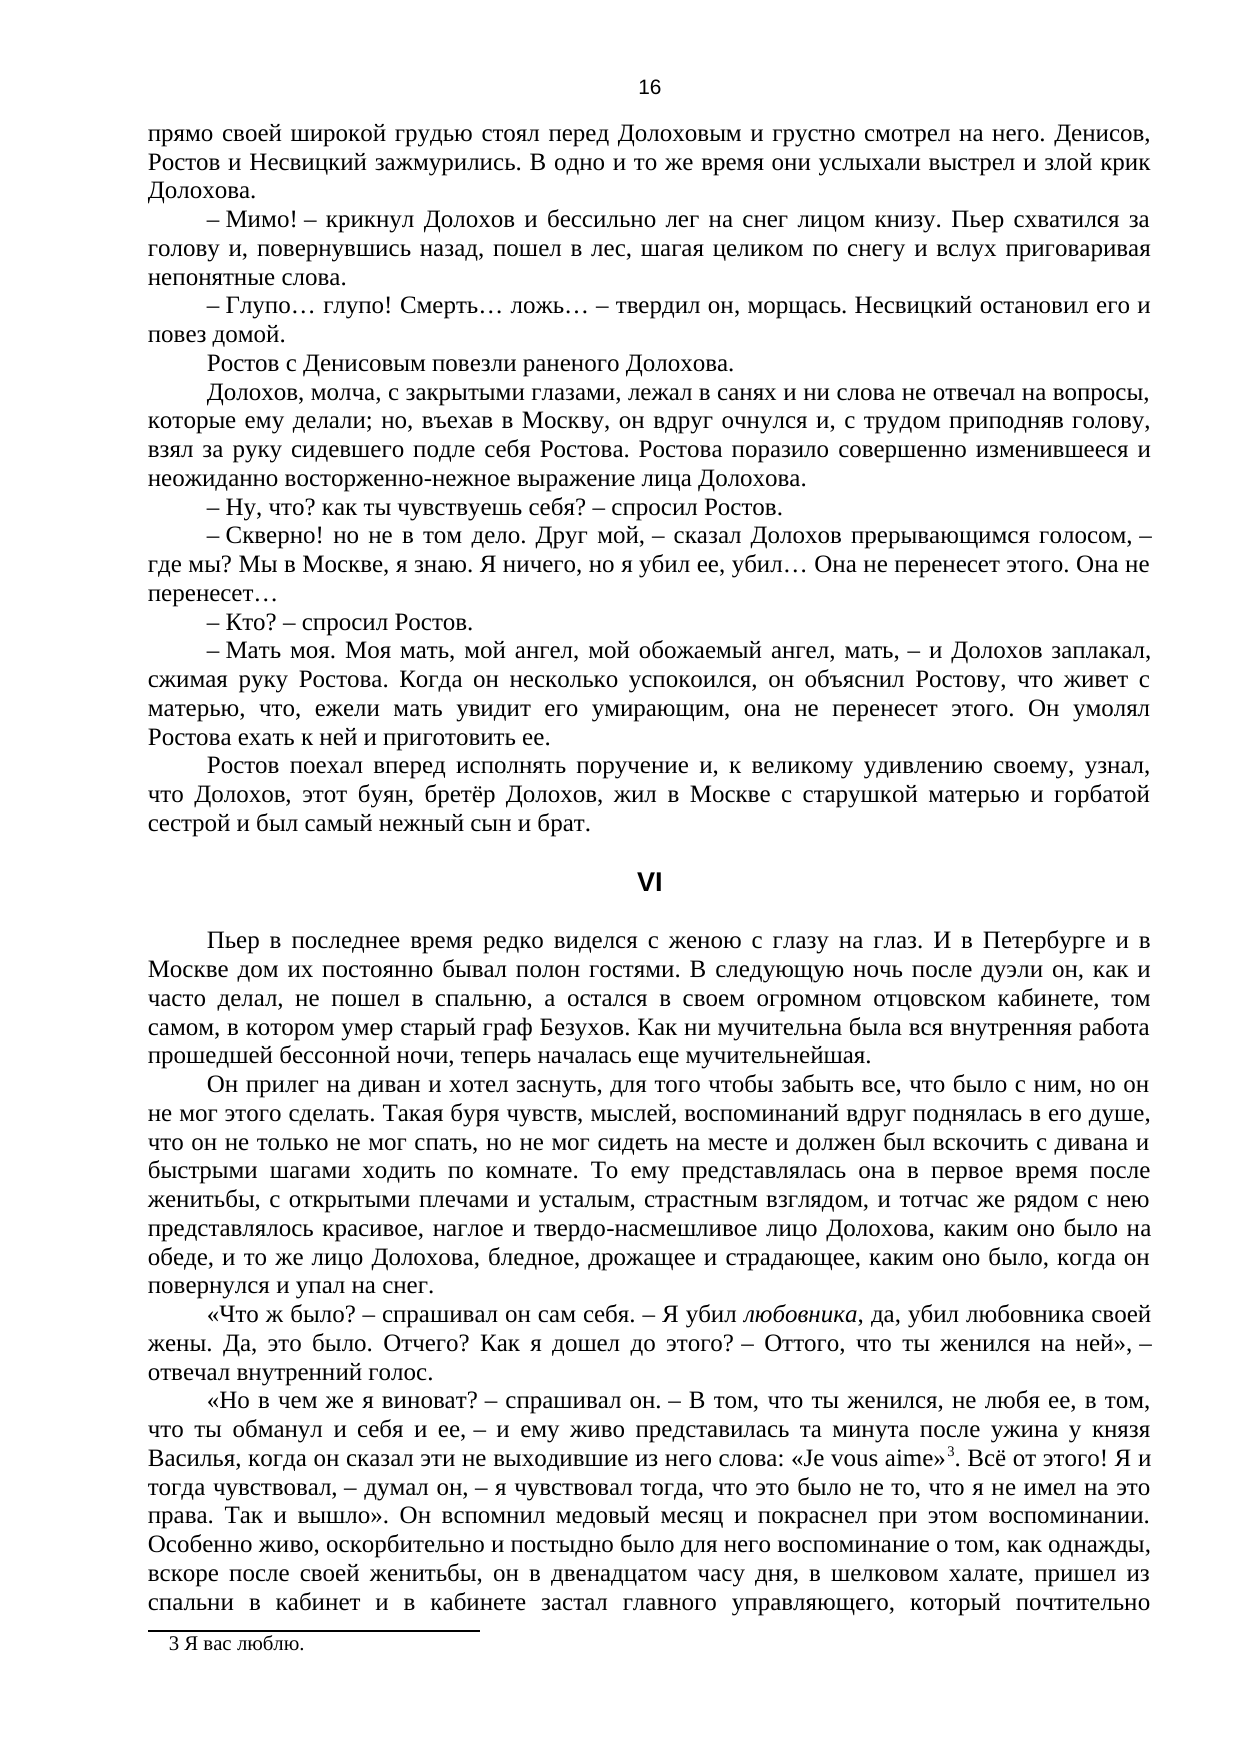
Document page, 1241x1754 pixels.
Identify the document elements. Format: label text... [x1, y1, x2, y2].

text «Но в чем же я виноват? – спрашивал он. – В том, что ты женился, не любя ее, в том, что ты обманул и себя и ее, – и ему живо представилась та минута после ужина у князя Василья, когда он сказал эти не выходившие из него слова: «Je vous aime». Всё от этого! Я и тогда чувствовал, – думал он, – я чувствовал тогда, что это было не то, что я не имел на это права. Так и вышло». Он вспомнил медовый месяц и покраснел при этом воспоминании. Особенно живо, оскорбительно и постыдно было для него воспоминание о том, как однажды, вскоре после своей женитьбы, он в двенадцатом часу дня, в шелковом халате, пришел из спальни в кабинет и в кабинете застал главного управляющего, который почтительно [148, 1386, 1152, 1616]
text – Кто? – спросил Ростов. [148, 607, 1152, 636]
text – Ну, что? как ты чувствуешь себя? – спросил Ростов. [148, 492, 1152, 521]
text Ростов поехал вперед исполнять поручение и, к великому удивлению своему, узнал, что Долохов, этот буян, бретёр Долохов, жил в Москве с старушкой матерью и горбатой сестрой и был самый нежный сын и брат. [148, 751, 1152, 837]
subtitle VI [148, 866, 1152, 897]
text прямо своей широкой грудью стоял перед Долоховым и грустно смотрел на него. Денисов, Ростов и Несвицкий зажмурились. В одно и то же время они услыхали выстрел и злой крик Долохова. [148, 118, 1152, 204]
text Я вас люблю. [148, 1631, 1152, 1655]
text – Мимо! – крикнул Долохов и бессильно лег на снег лицом книзу. Пьер схватился за голову и, повернувшись назад, пошел в лес, шагая целиком по снегу и вслух приговаривая непонятные слова. [148, 204, 1152, 291]
text Ростов с Денисовым повезли раненого Долохова. [148, 348, 1152, 377]
text Долохов, молча, с закрытыми глазами, лежал в санях и ни слова не отвечал на вопросы, которые ему делали; но, въехав в Москву, он вдруг очнулся и, с трудом приподняв голову, взял за руку сидевшего подле себя Ростова. Ростова поразило совершенно изменившееся и неожиданно восторженно‑нежное выражение лица Долохова. [148, 377, 1152, 492]
text «Что ж было? – спрашивал он сам себя. – Я убил любовника, да, убил любовника своей жены. Да, это было. Отчего? Как я дошел до этого? – Оттого, что ты женился на ней», – отвечал внутренний голос. [148, 1299, 1152, 1386]
text – Мать моя. Моя мать, мой ангел, мой обожаемый ангел, мать, – и Долохов заплакал, сжимая руку Ростова. Когда он несколько успокоился, он объяснил Ростову, что живет с матерью, что, ежели мать увидит его умирающим, она не перенесет этого. Он умолял Ростова ехать к ней и приготовить ее. [148, 636, 1152, 751]
text Пьер в последнее время редко виделся с женою с глазу на глаз. И в Петербурге и в Москве дом их постоянно бывал полон гостями. В следующую ночь после дуэли он, как и часто делал, не пошел в спальню, а остался в своем огромном отцовском кабинете, том самом, в котором умер старый граф Безухов. Как ни мучительна была вся внутренняя работа прошедшей бессонной ночи, теперь началась еще мучительнейшая. [148, 926, 1152, 1069]
text – Скверно! но не в том дело. Друг мой, – сказал Долохов прерывающимся голосом, – где мы? Мы в Москве, я знаю. Я ничего, но я убил ее, убил… Она не перенесет этого. Она не перенесет… [148, 521, 1152, 607]
text – Глупо… глупо! Смерть… ложь… – твердил он, морщась. Несвицкий остановил его и повез домой. [148, 291, 1152, 348]
text Он прилег на диван и хотел заснуть, для того чтобы забыть все, что было с ним, но он не мог этого сделать. Такая буря чувств, мыслей, воспоминаний вдруг поднялась в его душе, что он не только не мог спать, но не мог сидеть на месте и должен был вскочить с дивана и быстрыми шагами ходить по комнате. То ему представлялась она в первое время после женитьбы, с открытыми плечами и усталым, страстным взглядом, и тотчас же рядом с нею представлялось красивое, наглое и твердо‑насмешливое лицо Долохова, каким оно было на обеде, и то же лицо Долохова, бледное, дрожащее и страдающее, каким оно было, когда он повернулся и упал на снег. [148, 1069, 1152, 1299]
